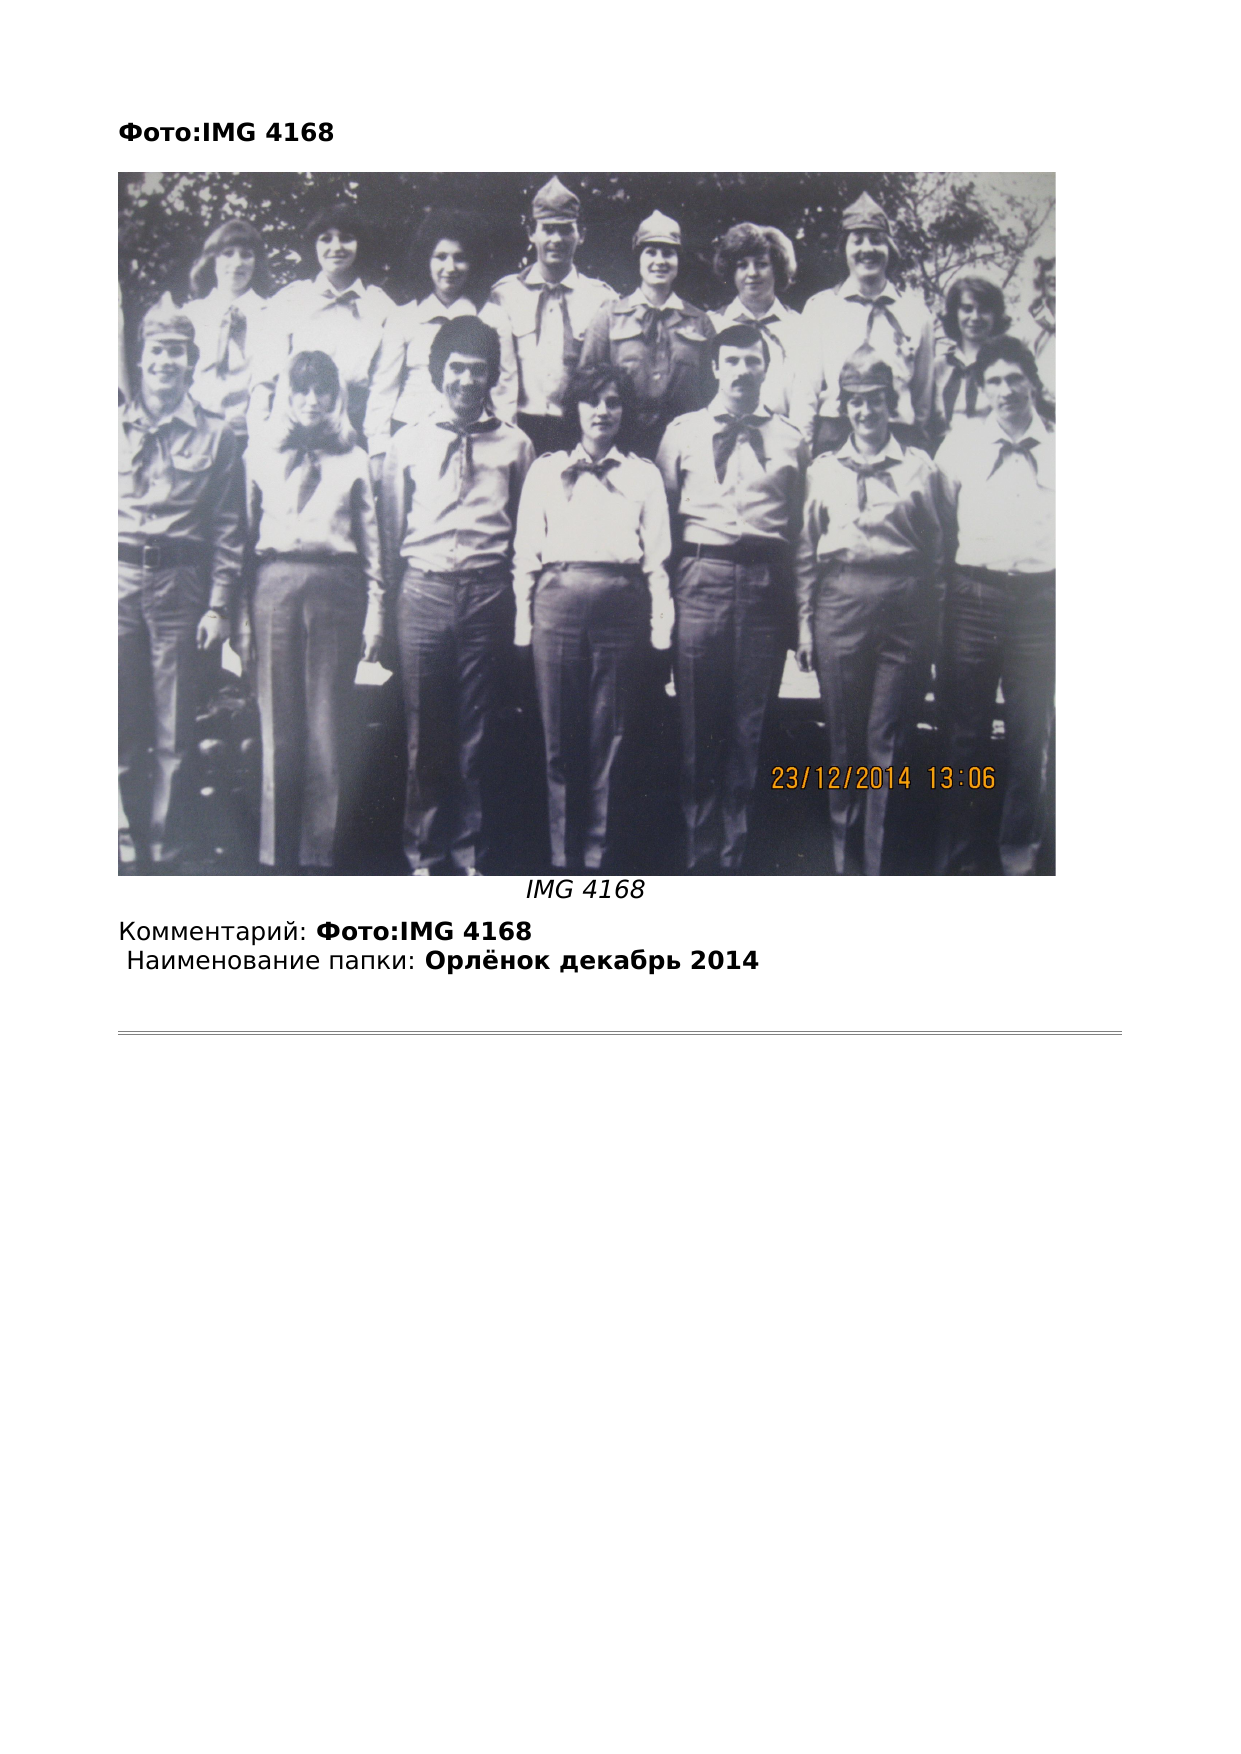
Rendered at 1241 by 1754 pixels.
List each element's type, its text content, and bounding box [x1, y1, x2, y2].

picture [118, 172, 1056, 876]
subtitle Фото:IMG 4168 [118, 118, 1122, 147]
text Комментарий: Фото:IMG 4168 Наименование папки: Орлёнок декабрь 2014 [118, 917, 1122, 1004]
text IMG 4168 [118, 876, 1056, 904]
